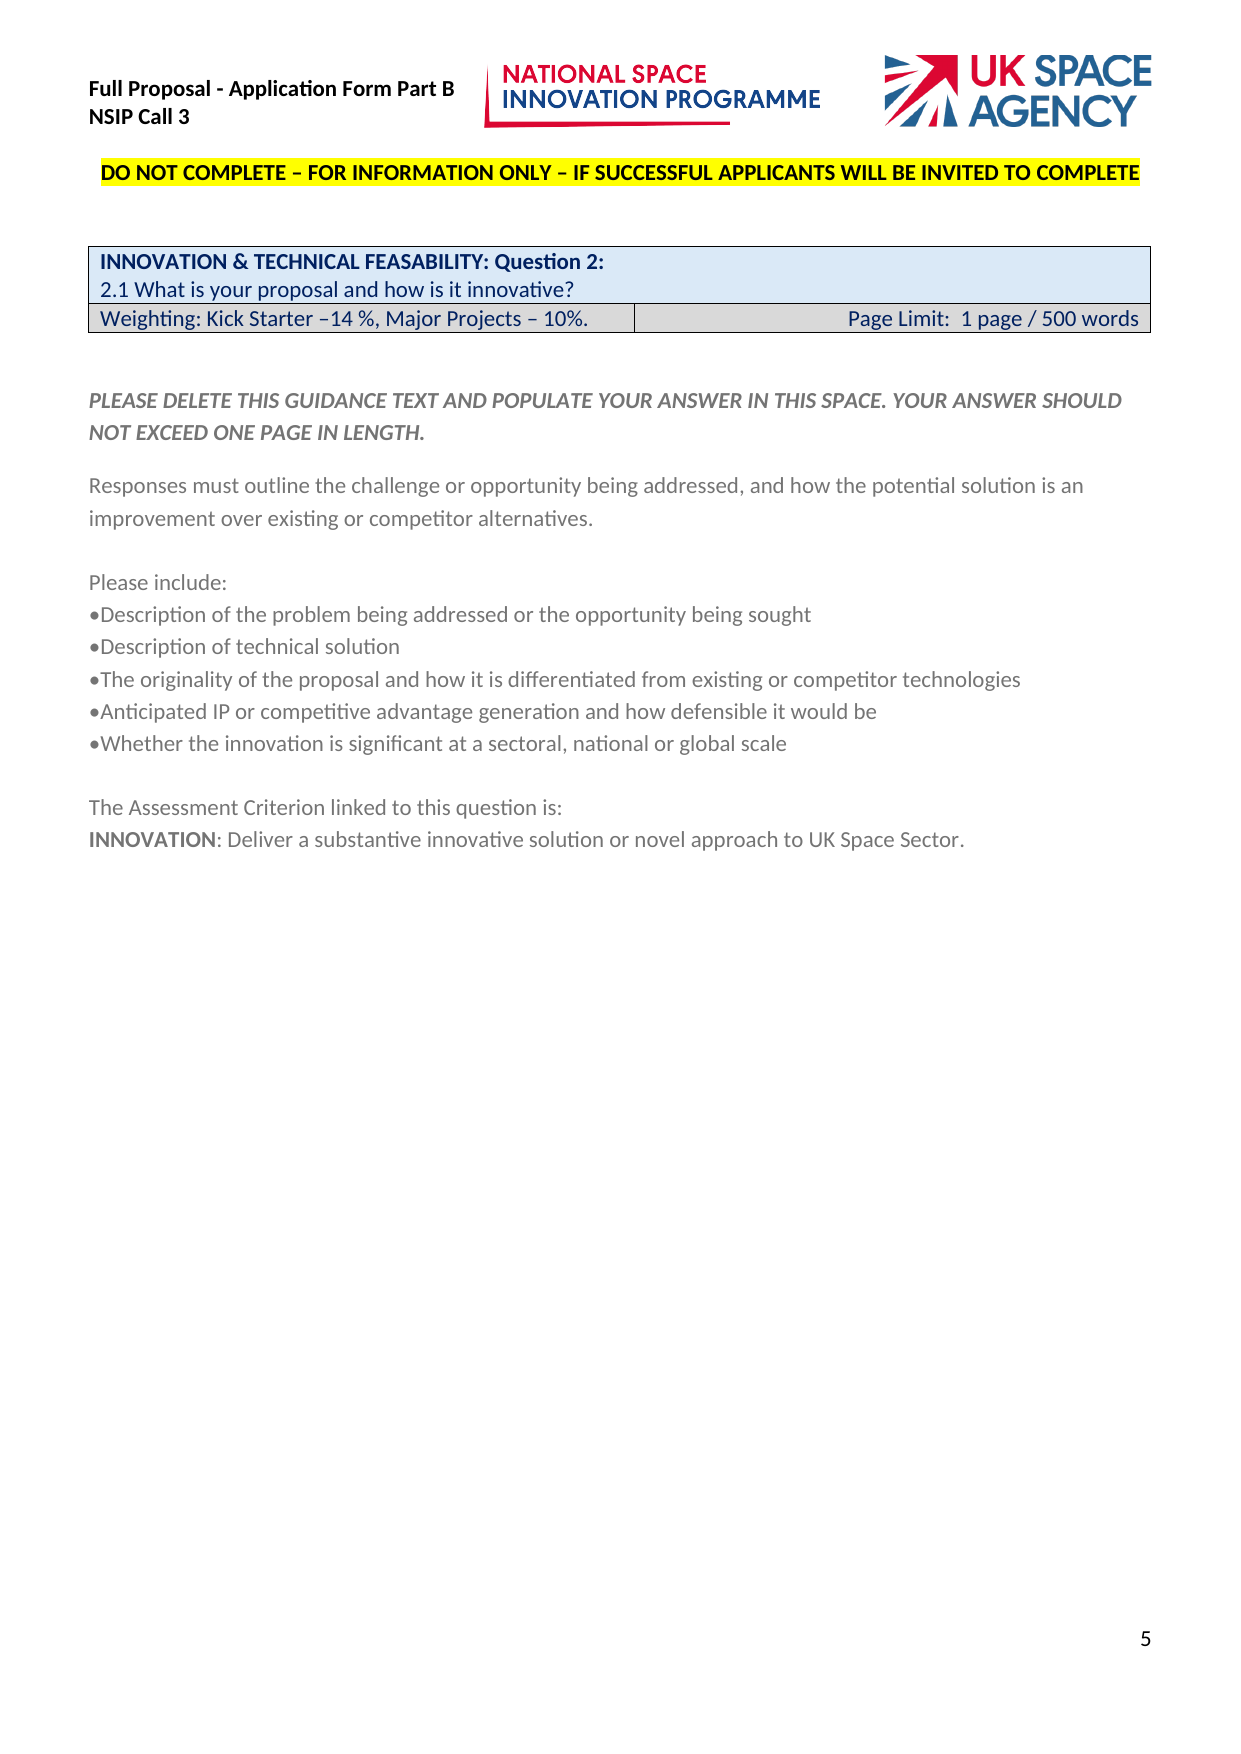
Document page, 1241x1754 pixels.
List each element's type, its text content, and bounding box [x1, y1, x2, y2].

text Responses must outline the challenge or opportunity being addressed, and how the potential solution is an improvement over existing or competitor alternatives. [89, 472, 1152, 532]
text •Description of the problem being addressed or the opportunity being sought [89, 600, 1152, 628]
text •The originality of the proposal and how it is differentiated from existing or competitor technologies [89, 665, 1152, 693]
text •Anticipated IP or competitive advantage generation and how defensible it would be [89, 697, 1152, 725]
text The Assessment Criterion linked to this question is: [89, 793, 1152, 821]
table_cell Page Limit: 1 page / 500 words [635, 304, 1150, 332]
table_header INNOVATION & TECHNICAL FEASABILITY: Question 2: 2.1 What is your proposal and how is it innovative? [89, 247, 1150, 303]
text Please include: [89, 568, 1152, 596]
text INNOVATION: Deliver a substantive innovative solution or novel approach to UK Space Sector. [89, 826, 1152, 854]
text •Whether the innovation is significant at a sectoral, national or global scale [89, 729, 1152, 757]
table_cell Weighting: Kick Starter –14 %, Major Projects – 10%. [89, 304, 634, 332]
text PLEASE DELETE THIS GUIDANCE TEXT AND POPULATE YOUR ANSWER IN THIS SPACE. YOUR ANSWER SHOULD NOT EXCEED ONE PAGE IN LENGTH. [89, 386, 1152, 447]
text •Description of technical solution [89, 632, 1152, 661]
